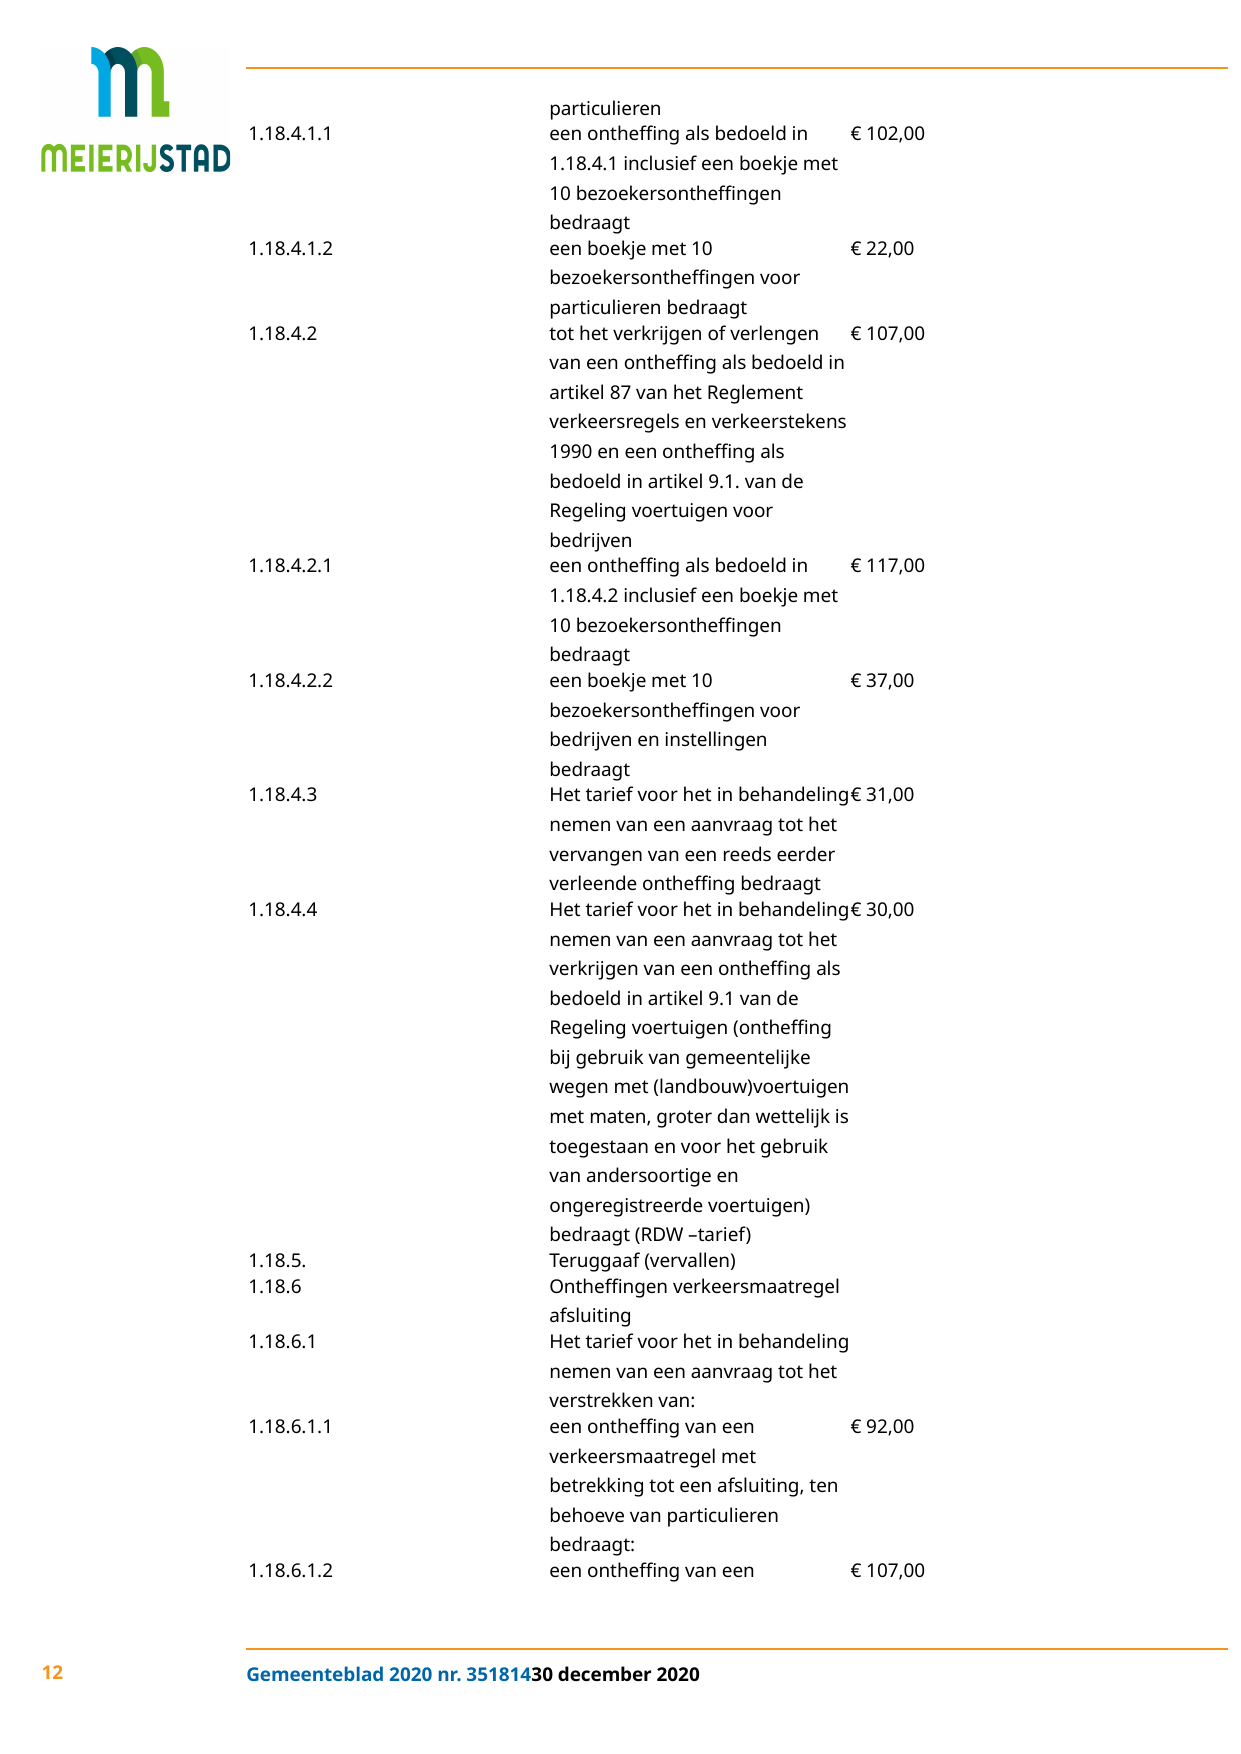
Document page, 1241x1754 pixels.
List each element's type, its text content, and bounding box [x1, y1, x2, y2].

table_cell een ontheffing van een [549, 1557, 850, 1583]
table_cell 1.18.4.1.1 [248, 121, 549, 235]
table_cell € 107,00 [850, 1557, 1152, 1583]
table_cell 1.18.4.1.2 [248, 235, 549, 320]
table_cell 1.18.6.1.2 [248, 1557, 549, 1583]
picture [41, 47, 231, 172]
table_cell 1.18.6 [248, 1273, 549, 1328]
table_cell € 37,00 [850, 667, 1152, 782]
table_cell [850, 1328, 1152, 1413]
table_cell Teruggaaf (vervallen) [549, 1247, 850, 1273]
table_cell 1.18.4.2.1 [248, 553, 549, 667]
table_cell [850, 1273, 1152, 1328]
table_cell Het tarief voor het in behandeling nemen van een aanvraag tot het verkrijgen van een ontheffing als bedoeld in artikel 9.1 van de Regeling voertuigen (ontheffing bij gebruik van gemeentelijke wegen met (landbouw)voertuigen met maten, groter dan wettelijk is toegestaan en voor het gebruik van andersoortige en ongeregistreerde voertuigen) bedraagt (RDW –tarief) [549, 896, 850, 1247]
table_cell 1.18.4.3 [248, 782, 549, 896]
table_cell Het tarief voor het in behandeling nemen van een aanvraag tot het vervangen van een reeds eerder verleende ontheffing bedraagt [549, 782, 850, 896]
table_cell 1.18.5. [248, 1247, 549, 1273]
table_cell € 92,00 [850, 1413, 1152, 1557]
table_cell Ontheffingen verkeersmaatregel afsluiting [549, 1273, 850, 1328]
table_cell 1.18.4.2 [248, 320, 549, 553]
table_cell 1.18.6.1 [248, 1328, 549, 1413]
table_cell € 30,00 [850, 896, 1152, 1247]
table_cell Het tarief voor het in behandeling nemen van een aanvraag tot het verstrekken van: [549, 1328, 850, 1413]
table_cell € 102,00 [850, 121, 1152, 235]
table_cell € 117,00 [850, 553, 1152, 667]
table_cell 1.18.4.2.2 [248, 667, 549, 782]
table_cell [850, 1247, 1152, 1273]
table_cell een ontheffing als bedoeld in 1.18.4.2 inclusief een boekje met 10 bezoekersontheffingen bedraagt [549, 553, 850, 667]
table_cell particulieren [549, 95, 850, 121]
table_cell 1.18.4.4 [248, 896, 549, 1247]
table_cell een ontheffing van een verkeersmaatregel met betrekking tot een afsluiting, ten behoeve van particulieren bedraagt: [549, 1413, 850, 1557]
table_cell tot het verkrijgen of verlengen van een ontheffing als bedoeld in artikel 87 van het Reglement verkeersregels en verkeerstekens 1990 en een ontheffing als bedoeld in artikel 9.1. van de Regeling voertuigen voor bedrijven [549, 320, 850, 553]
table_cell 1.18.6.1.1 [248, 1413, 549, 1557]
table_cell een ontheffing als bedoeld in 1.18.4.1 inclusief een boekje met 10 bezoekersontheffingen bedraagt [549, 121, 850, 235]
table_cell [850, 95, 1152, 121]
table_cell € 107,00 [850, 320, 1152, 553]
table_cell € 31,00 [850, 782, 1152, 896]
table_cell een boekje met 10 bezoekersontheffingen voor bedrijven en instellingen bedraagt [549, 667, 850, 782]
table_cell € 22,00 [850, 235, 1152, 320]
table_cell een boekje met 10 bezoekersontheffingen voor particulieren bedraagt [549, 235, 850, 320]
table_cell [248, 95, 549, 121]
